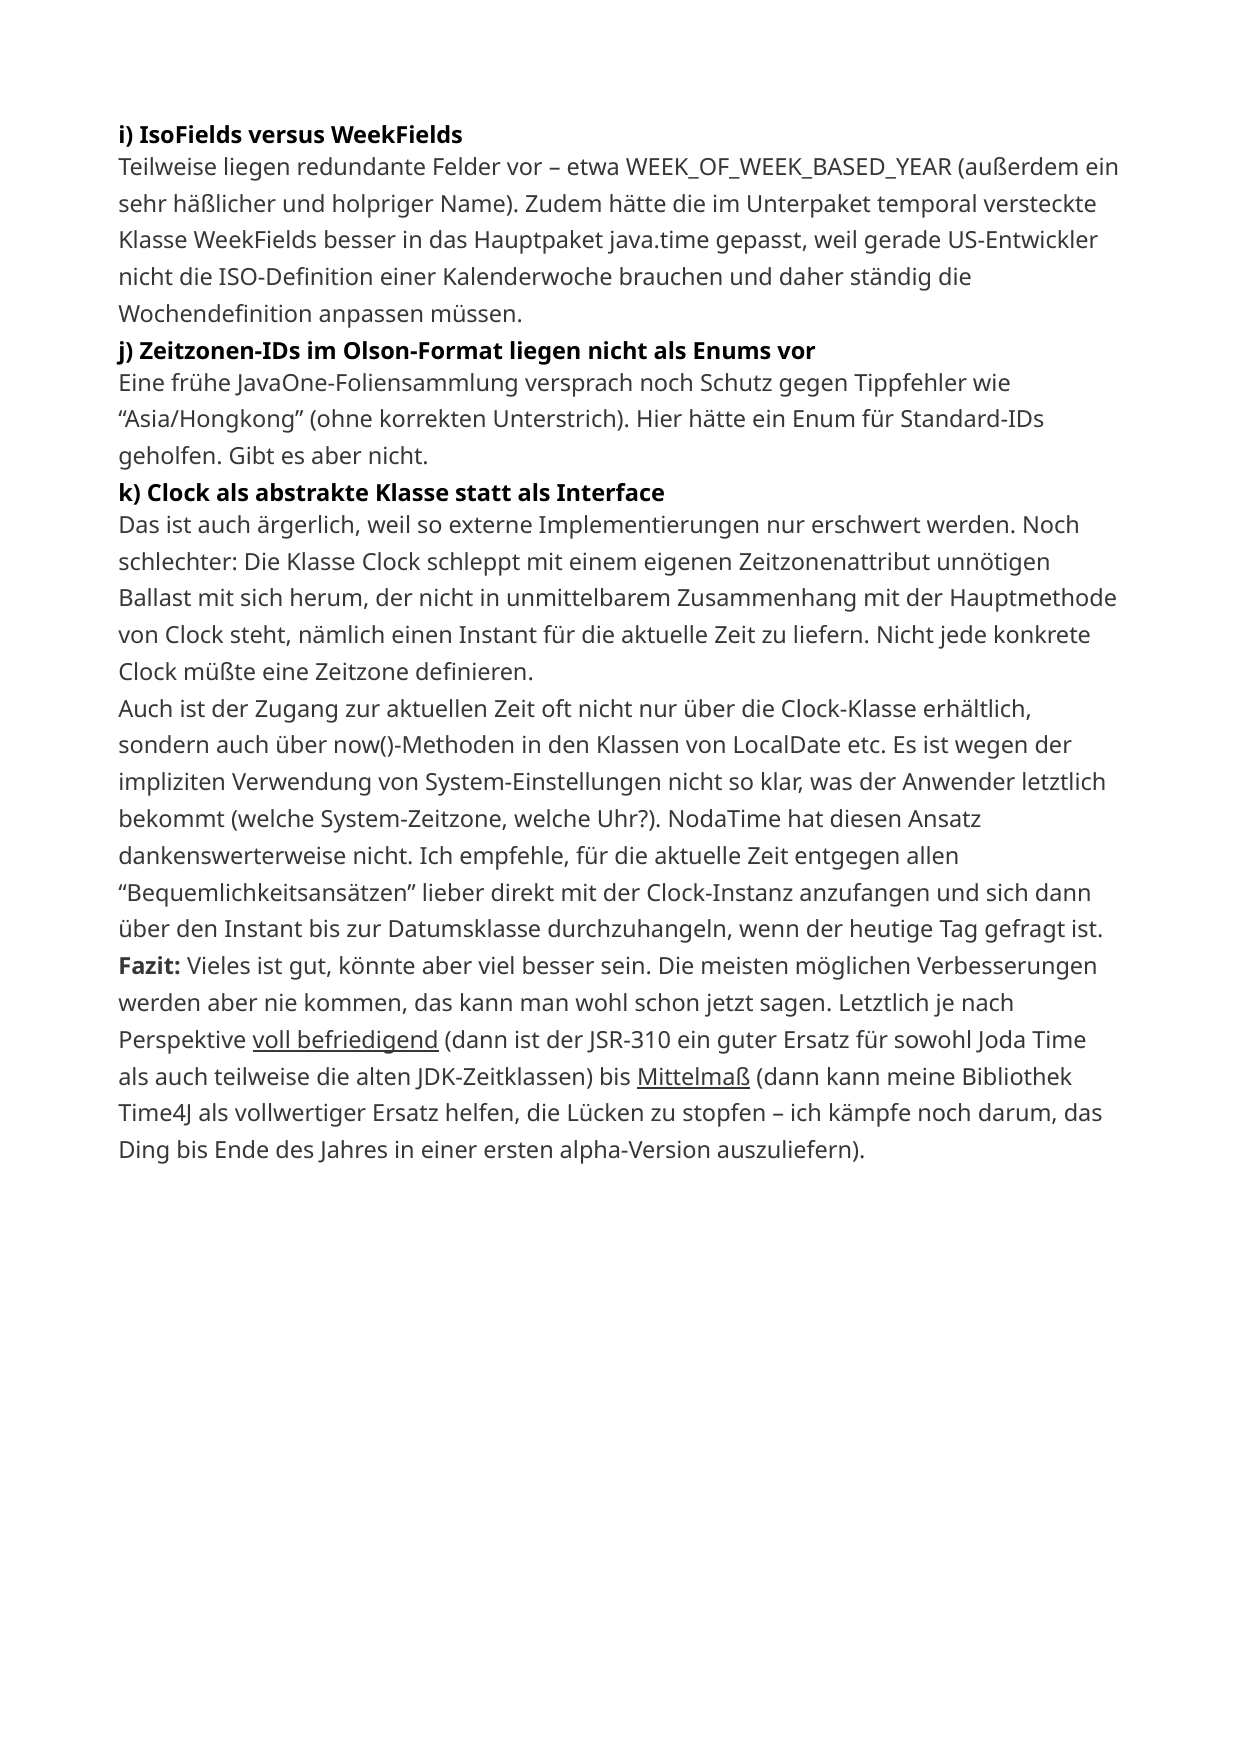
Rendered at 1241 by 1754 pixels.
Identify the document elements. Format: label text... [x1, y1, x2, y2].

text Fazit: Vieles ist gut, könnte aber viel besser sein. Die meisten möglichen Verbesserungen werden aber nie kommen, das kann man wohl schon jetzt sagen. Letztlich je nach Perspektive voll befriedigend (dann ist der JSR-310 ein guter Ersatz für sowohl Joda Time als auch teilweise die alten JDK-Zeitklassen) bis Mittelmaß (dann kann meine Bibliothek Time4J als vollwertiger Ersatz helfen, die Lücken zu stopfen – ich kämpfe noch darum, das Ding bis Ende des Jahres in einer ersten alpha-Version auszuliefern). [118, 949, 1122, 1165]
subtitle k) Clock als abstrakte Klasse statt als Interface [118, 476, 1122, 508]
subtitle i) IsoFields versus WeekFields [118, 118, 1122, 150]
subtitle j) Zeitzonen-IDs im Olson-Format liegen nicht als Enums vor [118, 334, 1122, 366]
text Auch ist der Zugang zur aktuellen Zeit oft nicht nur über die Clock-Klasse erhältlich, sondern auch über now()-Methoden in den Klassen von LocalDate etc. Es ist wegen der impliziten Verwendung von System-Einstellungen nicht so klar, was der Anwender letztlich bekommt (welche System-Zeitzone, welche Uhr?). NodaTime hat diesen Ansatz dankenswerterweise nicht. Ich empfehle, für die aktuelle Zeit entgegen allen “Bequemlichkeitsansätzen” lieber direkt mit der Clock-Instanz anzufangen und sich dann über den Instant bis zur Datumsklasse durchzuhangeln, wenn der heutige Tag gefragt ist. [118, 692, 1122, 945]
text Das ist auch ärgerlich, weil so externe Implementierungen nur erschwert werden. Noch schlechter: Die Klasse Clock schleppt mit einem eigenen Zeitzonenattribut unnötigen Ballast mit sich herum, der nicht in unmittelbarem Zusammenhang mit der Hauptmethode von Clock steht, nämlich einen Instant für die aktuelle Zeit zu liefern. Nicht jede konkrete Clock müßte eine Zeitzone definieren. [118, 508, 1122, 687]
text Teilweise liegen redundante Felder vor – etwa WEEK_OF_WEEK_BASED_YEAR (außerdem ein sehr häßlicher und holpriger Name). Zudem hätte die im Unterpaket temporal versteckte Klasse WeekFields besser in das Hauptpaket java.time gepasst, weil gerade US-Entwickler nicht die ISO-Definition einer Kalenderwoche brauchen und daher ständig die Wochendefinition anpassen müssen. [118, 150, 1122, 329]
text Eine frühe JavaOne-Foliensammlung versprach noch Schutz gegen Tippfehler wie “Asia/Hongkong” (ohne korrekten Unterstrich). Hier hätte ein Enum für Standard-IDs geholfen. Gibt es aber nicht. [118, 366, 1122, 471]
